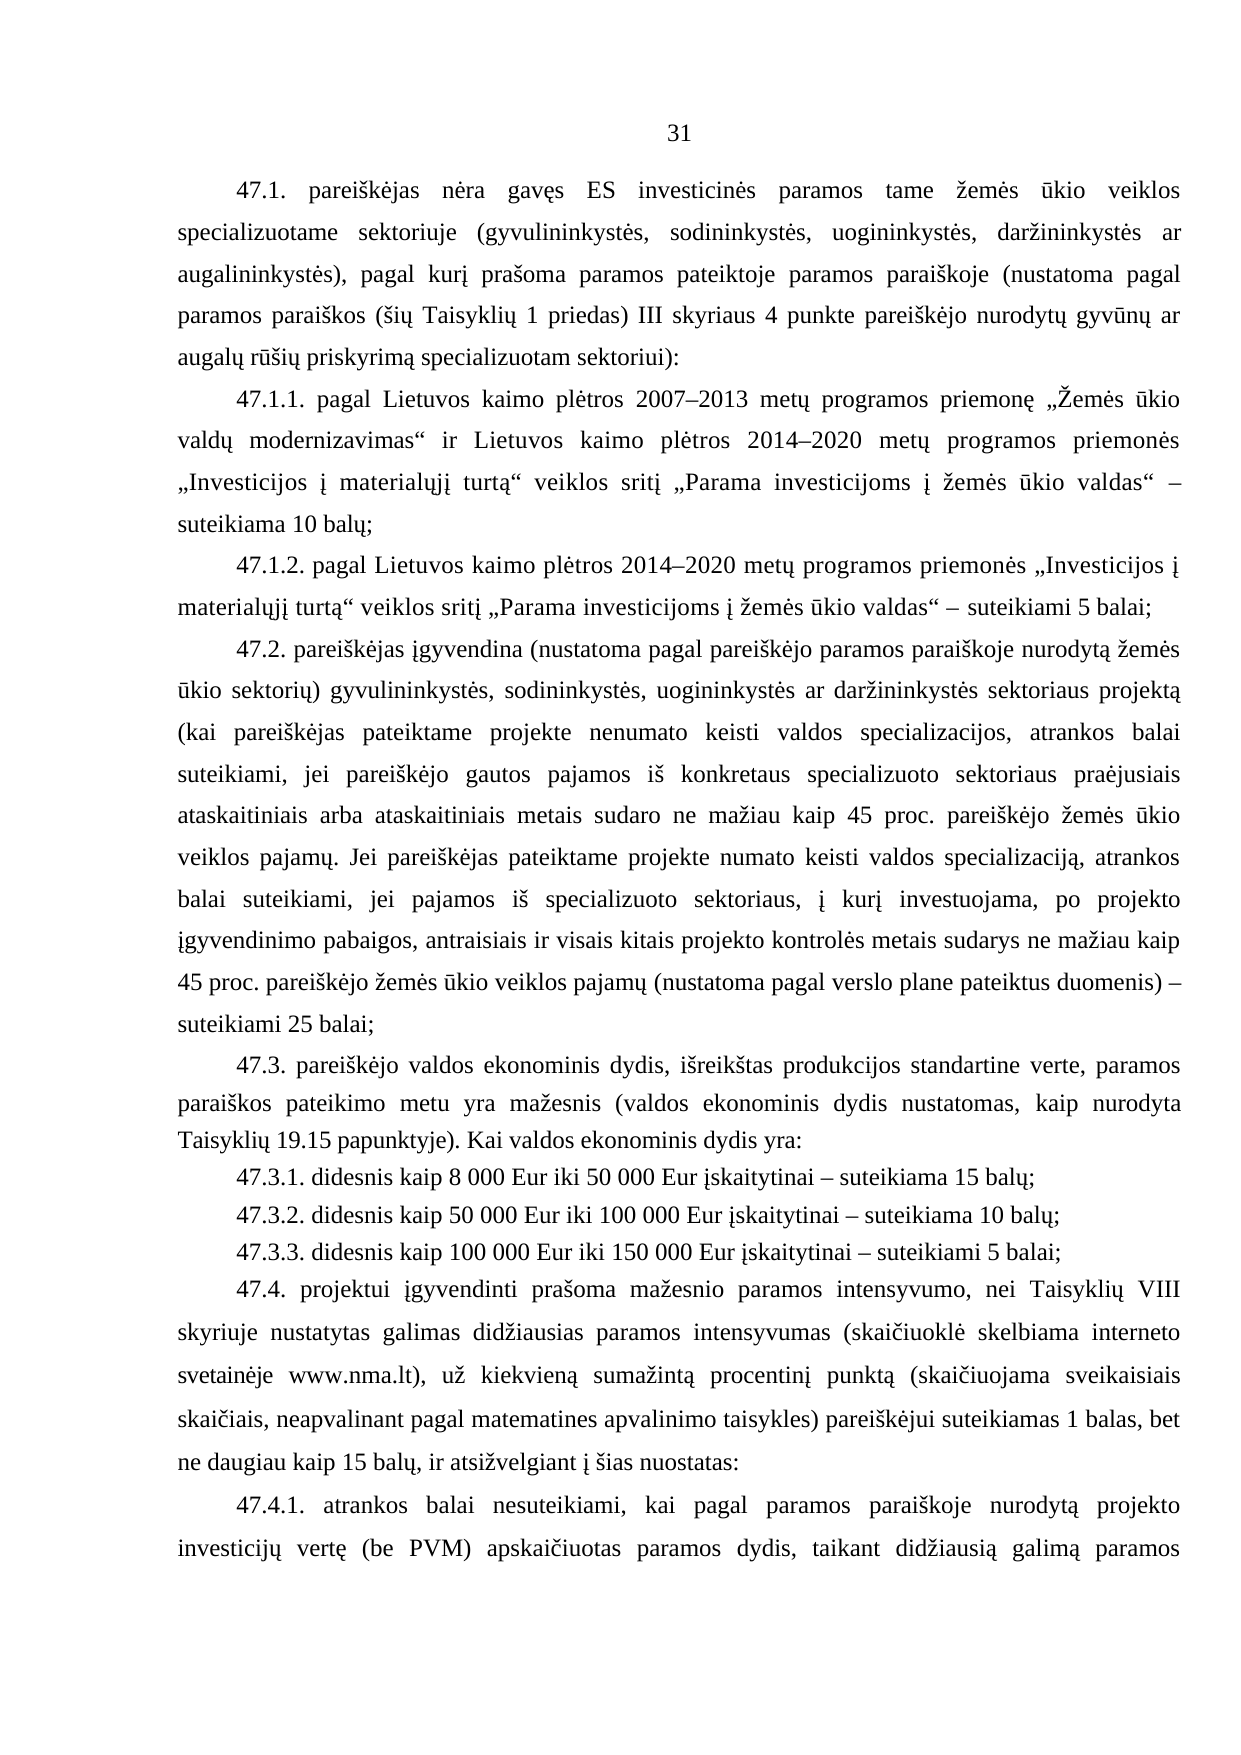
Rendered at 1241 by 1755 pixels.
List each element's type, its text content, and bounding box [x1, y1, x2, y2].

text 47.1.1. pagal Lietuvos kaimo plėtros 2007–2013 metų programos priemonę „Žemės ūkio valdų modernizavimas“ ir Lietuvos kaimo plėtros 2014–2020 metų programos priemonės „Investicijos į materialųjį turtą“ veiklos sritį „Parama investicijoms į žemės ūkio valdas“ – suteikiama 10 balų; [177, 384, 1181, 538]
text 47.3.3. didesnis kaip 100 000 Eur iki 150 000 Eur įskaitytinai – suteikiami 5 balai; [177, 1237, 1181, 1266]
text 47.4.1. atrankos balai nesuteikiami, kai pagal paramos paraiškoje nurodytą projekto investicijų vertę (be PVM) apskaičiuotas paramos dydis, taikant didžiausią galimą paramos [177, 1490, 1181, 1562]
text 47.1. pareiškėjas nėra gavęs ES investicinės paramos tame žemės ūkio veiklos specializuotame sektoriuje (gyvulininkystės, sodininkystės, uogininkystės, daržininkystės ar augalininkystės), pagal kurį prašoma paramos pateiktoje paramos paraiškoje (nustatoma pagal paramos paraiškos (šių Taisyklių 1 priedas) III skyriaus 4 punkte pareiškėjo nurodytų gyvūnų ar augalų rūšių priskyrimą specializuotam sektoriui): [177, 176, 1181, 371]
text 47.3.2. didesnis kaip 50 000 Eur iki 100 000 Eur įskaitytinai – suteikiama 10 balų; [177, 1200, 1181, 1228]
text 47.3. pareiškėjo valdos ekonominis dydis, išreikštas produkcijos standartine verte, paramos paraiškos pateikimo metu yra mažesnis (valdos ekonominis dydis nustatomas, kaip nurodyta Taisyklių 19.15 papunktyje). Kai valdos ekonominis dydis yra: [177, 1051, 1181, 1154]
text 47.3.1. didesnis kaip 8 000 Eur iki 50 000 Eur įskaitytinai – suteikiama 15 balų; [177, 1162, 1181, 1191]
text 47.1.2. pagal Lietuvos kaimo plėtros 2014–2020 metų programos priemonės „Investicijos į materialųjį turtą“ veiklos sritį „Parama investicijoms į žemės ūkio valdas“ – suteikiami 5 balai; [177, 551, 1181, 621]
text 47.4. projektui įgyvendinti prašoma mažesnio paramos intensyvumo, nei Taisyklių VIII skyriuje nustatytas galimas didžiausias paramos intensyvumas (skaičiuoklė skelbiama interneto svetainėje www.nma.lt), už kiekvieną sumažintą procentinį punktą (skaičiuojama sveikaisiais skaičiais, neapvalinant pagal matematines apvalinimo taisykles) pareiškėjui suteikiamas 1 balas, bet ne daugiau kaip 15 balų, ir atsižvelgiant į šias nuostatas: [177, 1274, 1181, 1476]
text 47.2. pareiškėjas įgyvendina (nustatoma pagal pareiškėjo paramos paraiškoje nurodytą žemės ūkio sektorių) gyvulininkystės, sodininkystės, uogininkystės ar daržininkystės sektoriaus projektą (kai pareiškėjas pateiktame projekte nenumato keisti valdos specializacijos, atrankos balai suteikiami, jei pareiškėjo gautos pajamos iš konkretaus specializuoto sektoriaus praėjusiais ataskaitiniais arba ataskaitiniais metais sudaro ne mažiau kaip 45 proc. pareiškėjo žemės ūkio veiklos pajamų. Jei pareiškėjas pateiktame projekte numato keisti valdos specializaciją, atrankos balai suteikiami, jei pajamos iš specializuoto sektoriaus, į kurį investuojama, po projekto įgyvendinimo pabaigos, antraisiais ir visais kitais projekto kontrolės metais sudarys ne mažiau kaip 45 proc. pareiškėjo žemės ūkio veiklos pajamų (nustatoma pagal verslo plane pateiktus duomenis) – suteikiami 25 balai; [177, 634, 1181, 1038]
